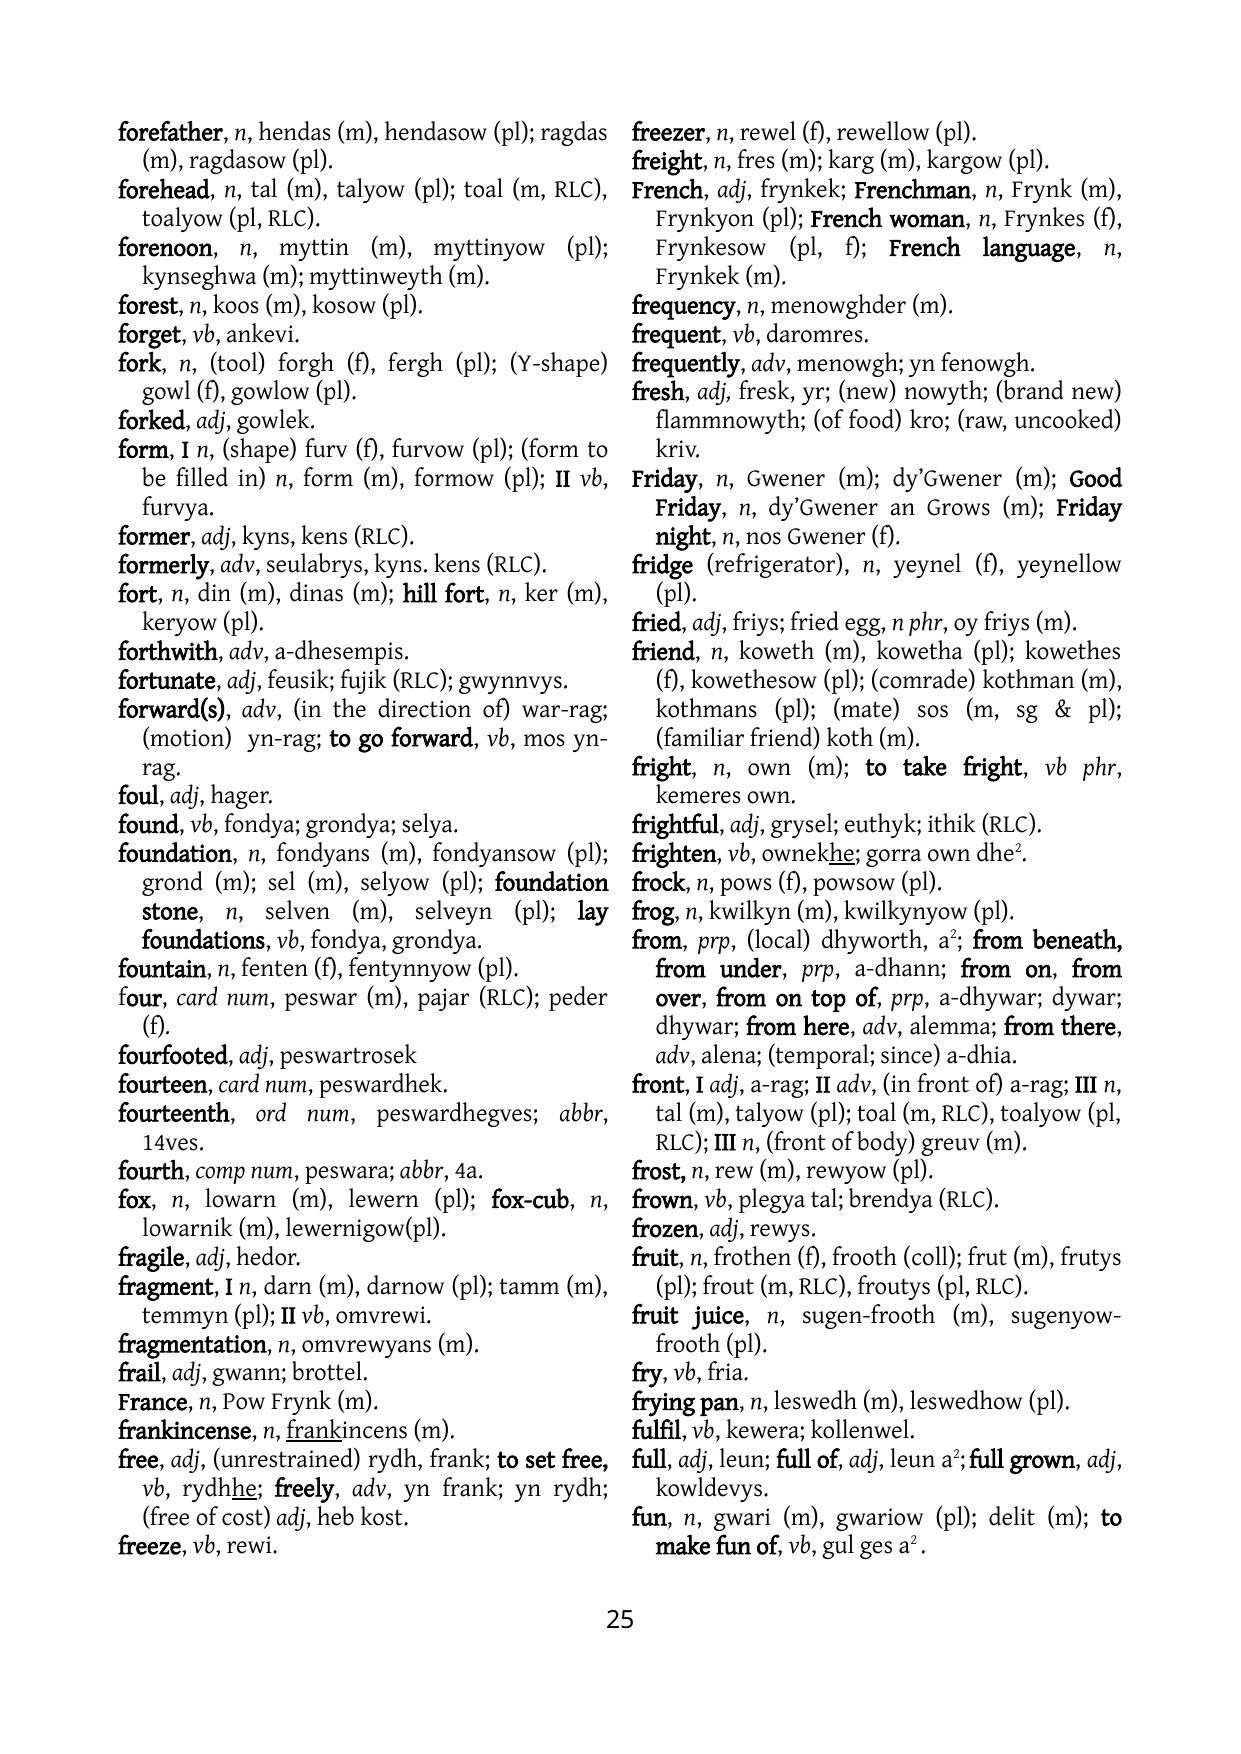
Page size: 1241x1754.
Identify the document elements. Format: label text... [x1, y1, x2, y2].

text fourfooted, adj, peswartrosek [118, 1041, 608, 1070]
text frock, n, pows (f), powsow (pl). [632, 868, 1122, 897]
text freezer, n, rewel (f), rewellow (pl). [632, 118, 1122, 147]
text forthwith, adv, a-dhesempis. [118, 637, 608, 666]
text forenoon, n, myttin (m), myttinyow (pl); kynseghwa (m); myttinweyth (m). [118, 233, 608, 291]
text fry, vb, fria. [632, 1359, 1122, 1388]
text fresh, adj, fresk, yr; (new) nowyth; (brand new) flammnowyth; (of food) kro; (raw, uncooked) kriv. [632, 378, 1122, 464]
text from, prp, (local) dhyworth, a2; from beneath, from under, prp, a-dhann; from on, from over, from on top of, prp, a-dhywar; dywar; dhywar; from here, adv, alemma; from there, adv, alena; (temporal; since) a-dhia. [632, 926, 1122, 1070]
text former, adj, kyns, kens (RLC). [118, 522, 608, 551]
text fridge (refrigerator), n, yeynel (f), yeynellow (pl). [632, 551, 1122, 609]
text fountain, n, fenten (f), fentynnyow (pl). [118, 955, 608, 984]
text foul, adj, hager. [118, 782, 608, 811]
text fulfil, vb, kewera; kollenwel. [632, 1417, 1122, 1445]
text fragment, I n, darn (m), darnow (pl); tamm (m), temmyn (pl); II vb, omvrewi. [118, 1272, 608, 1330]
text fortunate, adj, feusik; fujik (RLC); gwynnvys. [118, 666, 608, 695]
text fright, n, own (m); to take fright, vb phr, kemeres own. [632, 753, 1122, 811]
text forward(s), adv, (in the direction of) war-rag; (motion) yn-rag; to go forward, vb, mos yn-rag. [118, 695, 608, 782]
text forehead, n, tal (m), talyow (pl); toal (m, RLC), toalyow (pl, RLC). [118, 176, 608, 233]
text formerly, adv, seulabrys, kyns. kens (RLC). [118, 551, 608, 580]
text frighten, vb, ownekhe; gorra own dhe2. [632, 839, 1122, 868]
text friend, n, koweth (m), kowetha (pl); kowethes (f), kowethesow (pl); (comrade) kothman (m), kothmans (pl); (mate) sos (m, sg & pl); (familiar friend) koth (m). [632, 637, 1122, 753]
text fourteenth, ord num, peswardhegves; abbr, 14ves. [118, 1099, 608, 1157]
text free, adj, (unrestrained) rydh, frank; to set free, vb, rydhhe; freely, adv, yn frank; yn rydh; (free of cost) adj, heb kost. [118, 1445, 608, 1532]
text fruit juice, n, sugen-frooth (m), sugenyow-frooth (pl). [632, 1301, 1122, 1359]
text frankincense, n, frankincens (m). [118, 1417, 608, 1445]
text forest, n, koos (m), kosow (pl). [118, 291, 608, 320]
text fourteen, card num, peswardhek. [118, 1070, 608, 1099]
text front, I adj, a-rag; II adv, (in front of) a-rag; III n, tal (m), talyow (pl); toal (m, RLC), toalyow (pl, RLC); III n, (front of body) greuv (m). [632, 1070, 1122, 1157]
text French, adj, frynkek; Frenchman, n, Frynk (m), Frynkyon (pl); French woman, n, Frynkes (f), Frynkesow (pl, f); French language, n, Frynkek (m). [632, 176, 1122, 291]
text full, adj, leun; full of, adj, leun a2; full grown, adj, kowldevys. [632, 1445, 1122, 1503]
text fragmentation, n, omvrewyans (m). [118, 1330, 608, 1359]
text fourth, comp num, peswara; abbr, 4a. [118, 1157, 608, 1186]
text fragile, adj, hedor. [118, 1243, 608, 1272]
text frightful, adj, grysel; euthyk; ithik (RLC). [632, 811, 1122, 839]
text found, vb, fondya; grondya; selya. [118, 811, 608, 839]
text Friday, n, Gwener (m); dy’Gwener (m); Good Friday, n, dy’Gwener an Grows (m); Friday night, n, nos Gwener (f). [632, 464, 1122, 551]
text forked, adj, gowlek. [118, 407, 608, 436]
text fort, n, din (m), dinas (m); hill fort, n, ker (m), keryow (pl). [118, 580, 608, 637]
text freight, n, fres (m); karg (m), kargow (pl). [632, 147, 1122, 176]
text fun, n, gwari (m), gwariow (pl); delit (m); to make fun of, vb, gul ges a2 . [632, 1503, 1122, 1561]
text four, card num, peswar (m), pajar (RLC); peder (f). [118, 984, 608, 1041]
text frequently, adv, menowgh; yn fenowgh. [632, 349, 1122, 378]
text frozen, adj, rewys. [632, 1214, 1122, 1243]
text forget, vb, ankevi. [118, 320, 608, 349]
text freeze, vb, rewi. [118, 1532, 608, 1561]
text France, n, Pow Frynk (m). [118, 1388, 608, 1417]
text frown, vb, plegya tal; brendya (RLC). [632, 1186, 1122, 1214]
text form, I n, (shape) furv (f), furvow (pl); (form to be filled in) n, form (m), formow (pl); II vb, furvya. [118, 436, 608, 522]
text forefather, n, hendas (m), hendasow (pl); ragdas (m), ragdasow (pl). [118, 118, 608, 176]
text frequent, vb, daromres. [632, 320, 1122, 349]
text fruit, n, frothen (f), frooth (coll); frut (m), frutys (pl); frout (m, RLC), froutys (pl, RLC). [632, 1243, 1122, 1301]
text fox, n, lowarn (m), lewern (pl); fox-cub, n, lowarnik (m), lewernigow(pl). [118, 1186, 608, 1243]
text frost, n, rew (m), rewyow (pl). [632, 1157, 1122, 1186]
text foundation, n, fondyans (m), fondyansow (pl); grond (m); sel (m), selyow (pl); foundation stone, n, selven (m), selveyn (pl); lay foundations, vb, fondya, grondya. [118, 839, 608, 955]
text frail, adj, gwann; brottel. [118, 1359, 608, 1388]
text fork, n, (tool) forgh (f), fergh (pl); (Y-shape) gowl (f), gowlow (pl). [118, 349, 608, 407]
text frying pan, n, leswedh (m), leswedhow (pl). [632, 1388, 1122, 1417]
text fried, adj, friys; fried egg, n phr, oy friys (m). [632, 609, 1122, 637]
text frog, n, kwilkyn (m), kwilkynyow (pl). [632, 897, 1122, 926]
text frequency, n, menowghder (m). [632, 291, 1122, 320]
